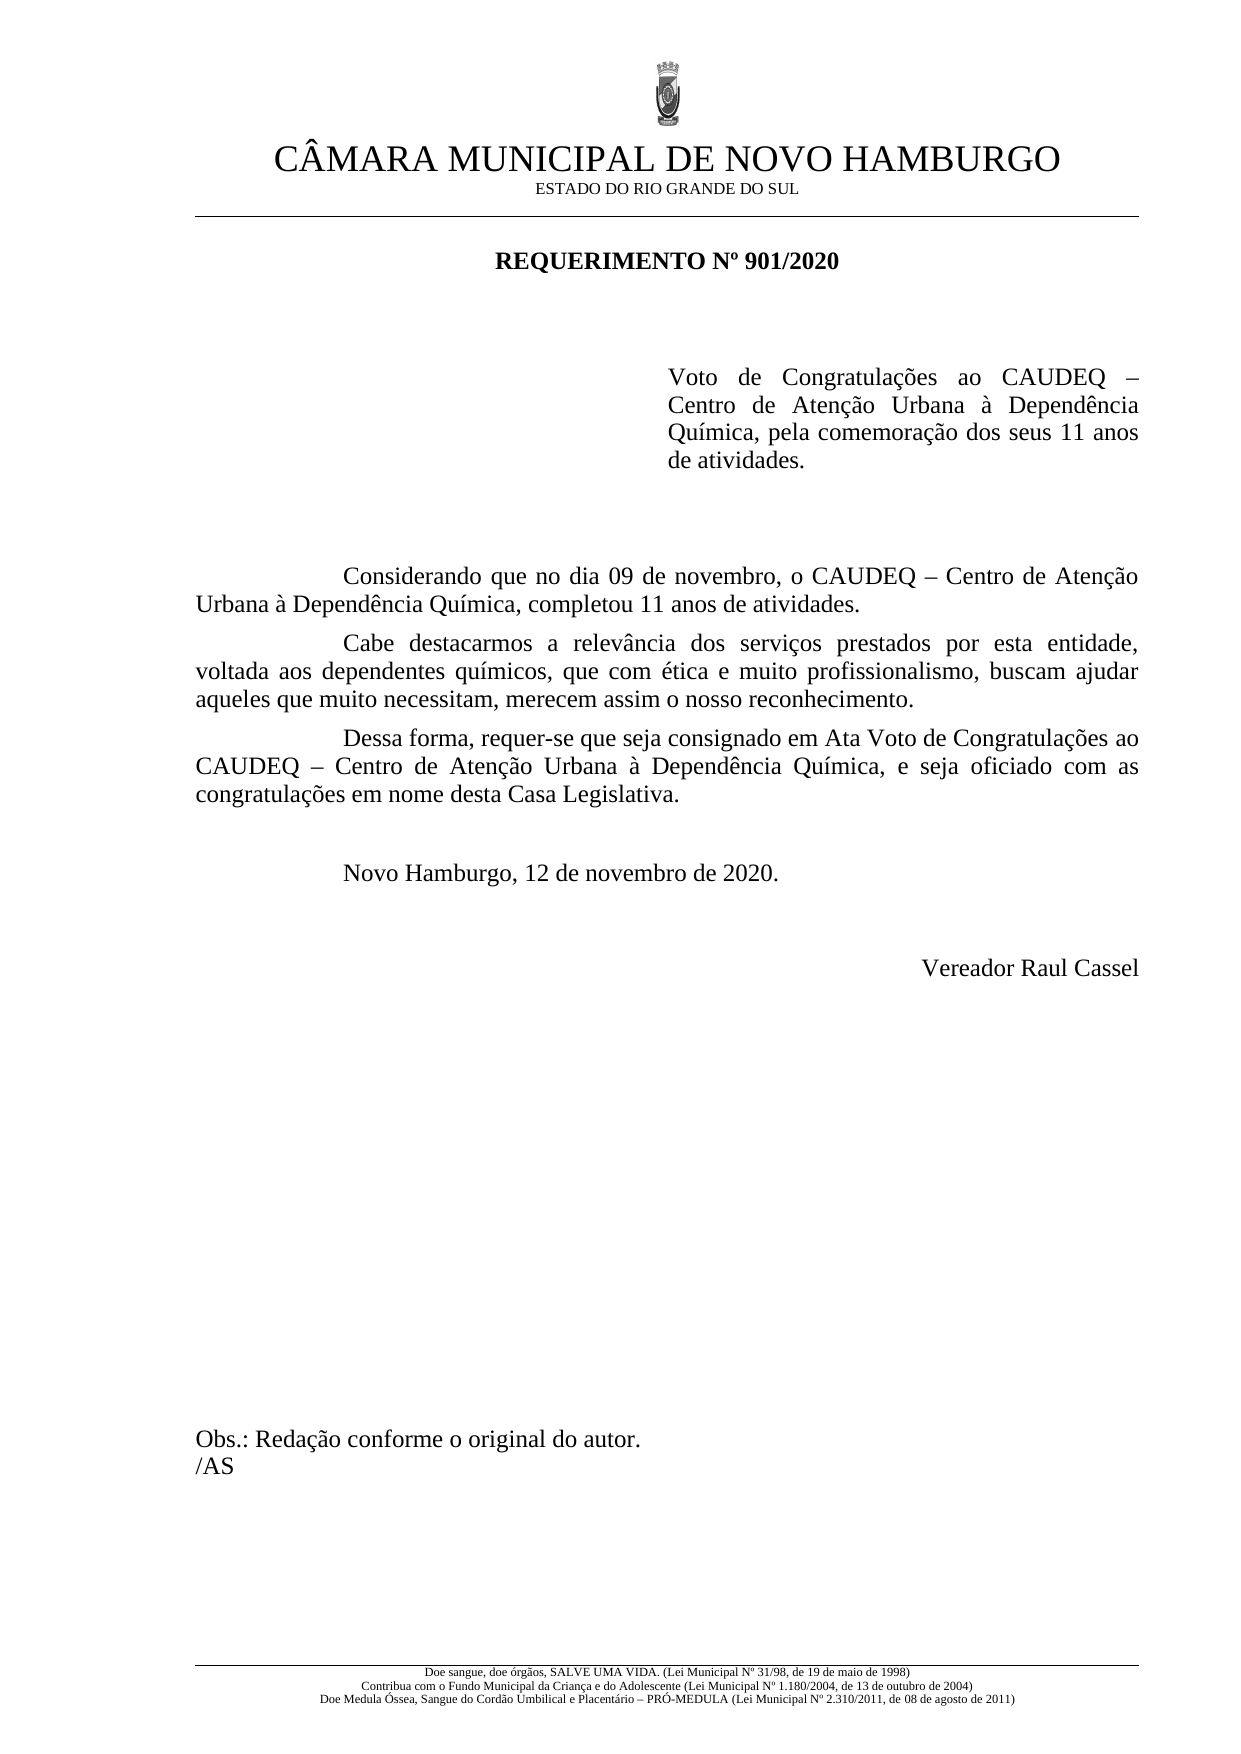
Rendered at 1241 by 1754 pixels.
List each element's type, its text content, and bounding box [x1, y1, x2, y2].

text Dessa forma, requer-se que seja consignado em Ata Voto de Congratulações ao CAUDEQ – Centro de Atenção Urbana à Dependência Química, e seja oficiado com as congratulações em nome desta Casa Legislativa. [195, 724, 1139, 808]
text Novo Hamburgo, 12 de novembro de 2020. [343, 859, 1139, 887]
text Vereador Raul Cassel [195, 954, 1139, 981]
text Voto de Congratulações ao CAUDEQ – Centro de Atenção Urbana à Dependência Química, pela comemoração dos seus 11 anos de atividades. [668, 363, 1139, 474]
text Obs.: Redação conforme o original do autor. [195, 1425, 1139, 1452]
text REQUERIMENTO Nº 901/2020 [195, 247, 1139, 274]
text Considerando que no dia 09 de novembro, o CAUDEQ – Centro de Atenção Urbana à Dependência Química, completou 11 anos de atividades. [195, 562, 1139, 618]
text /AS [195, 1452, 1139, 1480]
text Cabe destacarmos a relevância dos serviços prestados por esta entidade, voltada aos dependentes químicos, que com ética e muito profissionalismo, buscam ajudar aqueles que muito necessitam, merecem assim o nosso reconhecimento. [195, 629, 1139, 713]
